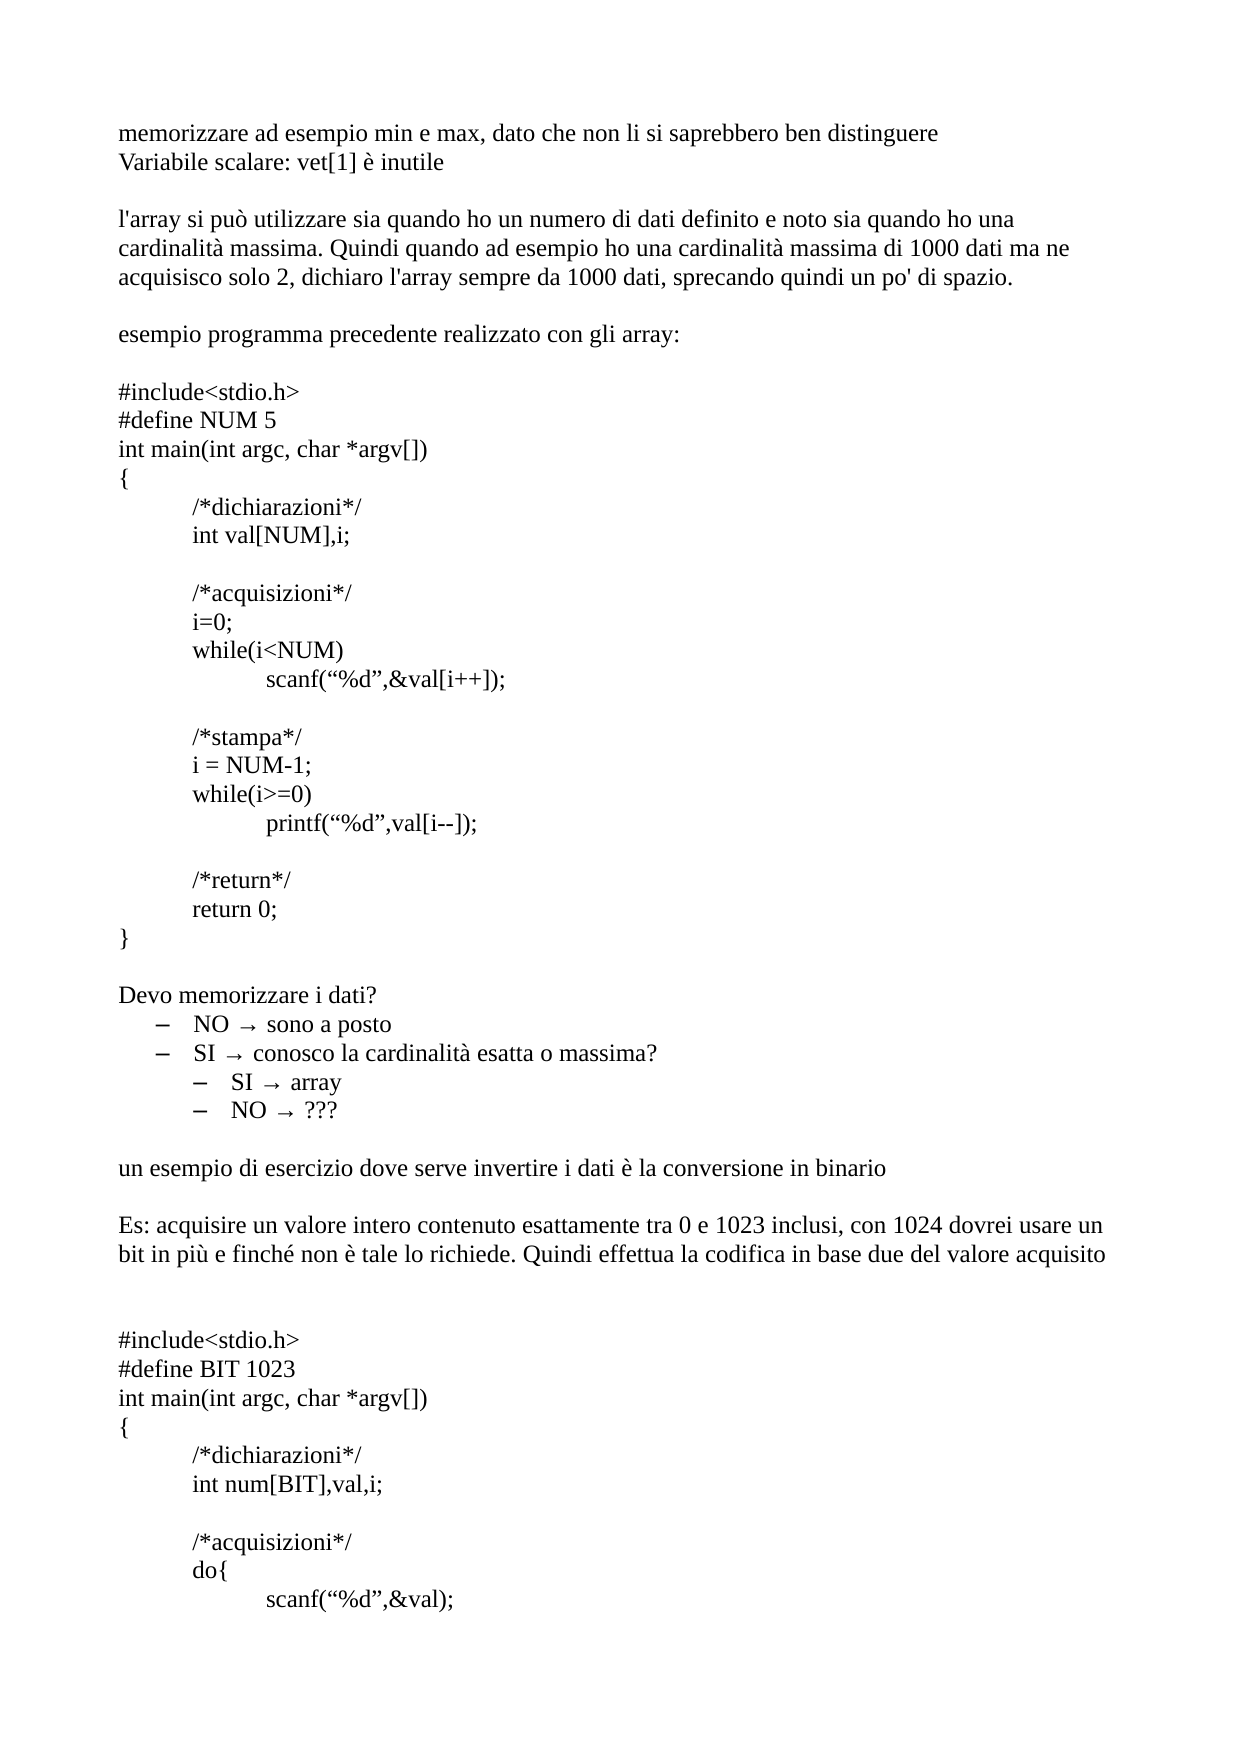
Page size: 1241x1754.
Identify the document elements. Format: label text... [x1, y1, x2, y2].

list NO → sono a posto [156, 1009, 1122, 1038]
text { [118, 1412, 1122, 1441]
text Es: acquisire un valore intero contenuto esattamente tra 0 e 1023 inclusi, con 1024 dovrei usare un bit in più e finché non è tale lo richiede. Quindi effettua la codifica in base due del valore acquisito [118, 1211, 1122, 1268]
text return 0; [118, 894, 1122, 923]
text /*acquisizioni*/ [118, 578, 1122, 607]
text /*acquisizioni*/ [118, 1527, 1122, 1556]
text i = NUM-1; [118, 751, 1122, 779]
text int num[BIT],val,i; [118, 1469, 1122, 1498]
text l'array si può utilizzare sia quando ho un numero di dati definito e noto sia quando ho una cardinalità massima. Quindi quando ad esempio ho una cardinalità massima di 1000 dati ma ne acquisisco solo 2, dichiaro l'array sempre da 1000 dati, sprecando quindi un po' di spazio. [118, 204, 1122, 291]
text while(i>=0) [118, 779, 1122, 808]
text scanf(“%d”,&val); [118, 1584, 1122, 1613]
text int main(int argc, char *argv[]) [118, 434, 1122, 463]
text un esempio di esercizio dove serve invertire i dati è la conversione in binario [118, 1153, 1122, 1182]
text do{ [118, 1556, 1122, 1584]
text /*dichiarazioni*/ [118, 492, 1122, 521]
list SI → array [193, 1067, 1122, 1096]
text int main(int argc, char *argv[]) [118, 1383, 1122, 1412]
text esempio programma precedente realizzato con gli array: [118, 319, 1122, 348]
text int val[NUM],i; [118, 521, 1122, 549]
text memorizzare ad esempio min e max, dato che non li si saprebbero ben distinguere [118, 118, 1122, 147]
text } [118, 923, 1122, 952]
text Devo memorizzare i dati? [118, 981, 1122, 1009]
text #include<stdio.h> [118, 1326, 1122, 1354]
text while(i<NUM) [118, 636, 1122, 664]
text #define BIT 1023 [118, 1354, 1122, 1383]
text /*return*/ [118, 866, 1122, 894]
text #define NUM 5 [118, 406, 1122, 434]
text #include<stdio.h> [118, 377, 1122, 406]
text /*stampa*/ [118, 722, 1122, 751]
text scanf(“%d”,&val[i++]); [118, 664, 1122, 693]
text { [118, 463, 1122, 492]
list SI → conosco la cardinalità esatta o massima? [156, 1038, 1122, 1067]
text printf(“%d”,val[i--]); [118, 808, 1122, 837]
text i=0; [118, 607, 1122, 636]
text Variabile scalare: vet[1] è inutile [118, 147, 1122, 176]
text /*dichiarazioni*/ [118, 1441, 1122, 1469]
list NO → ??? [193, 1096, 1122, 1124]
